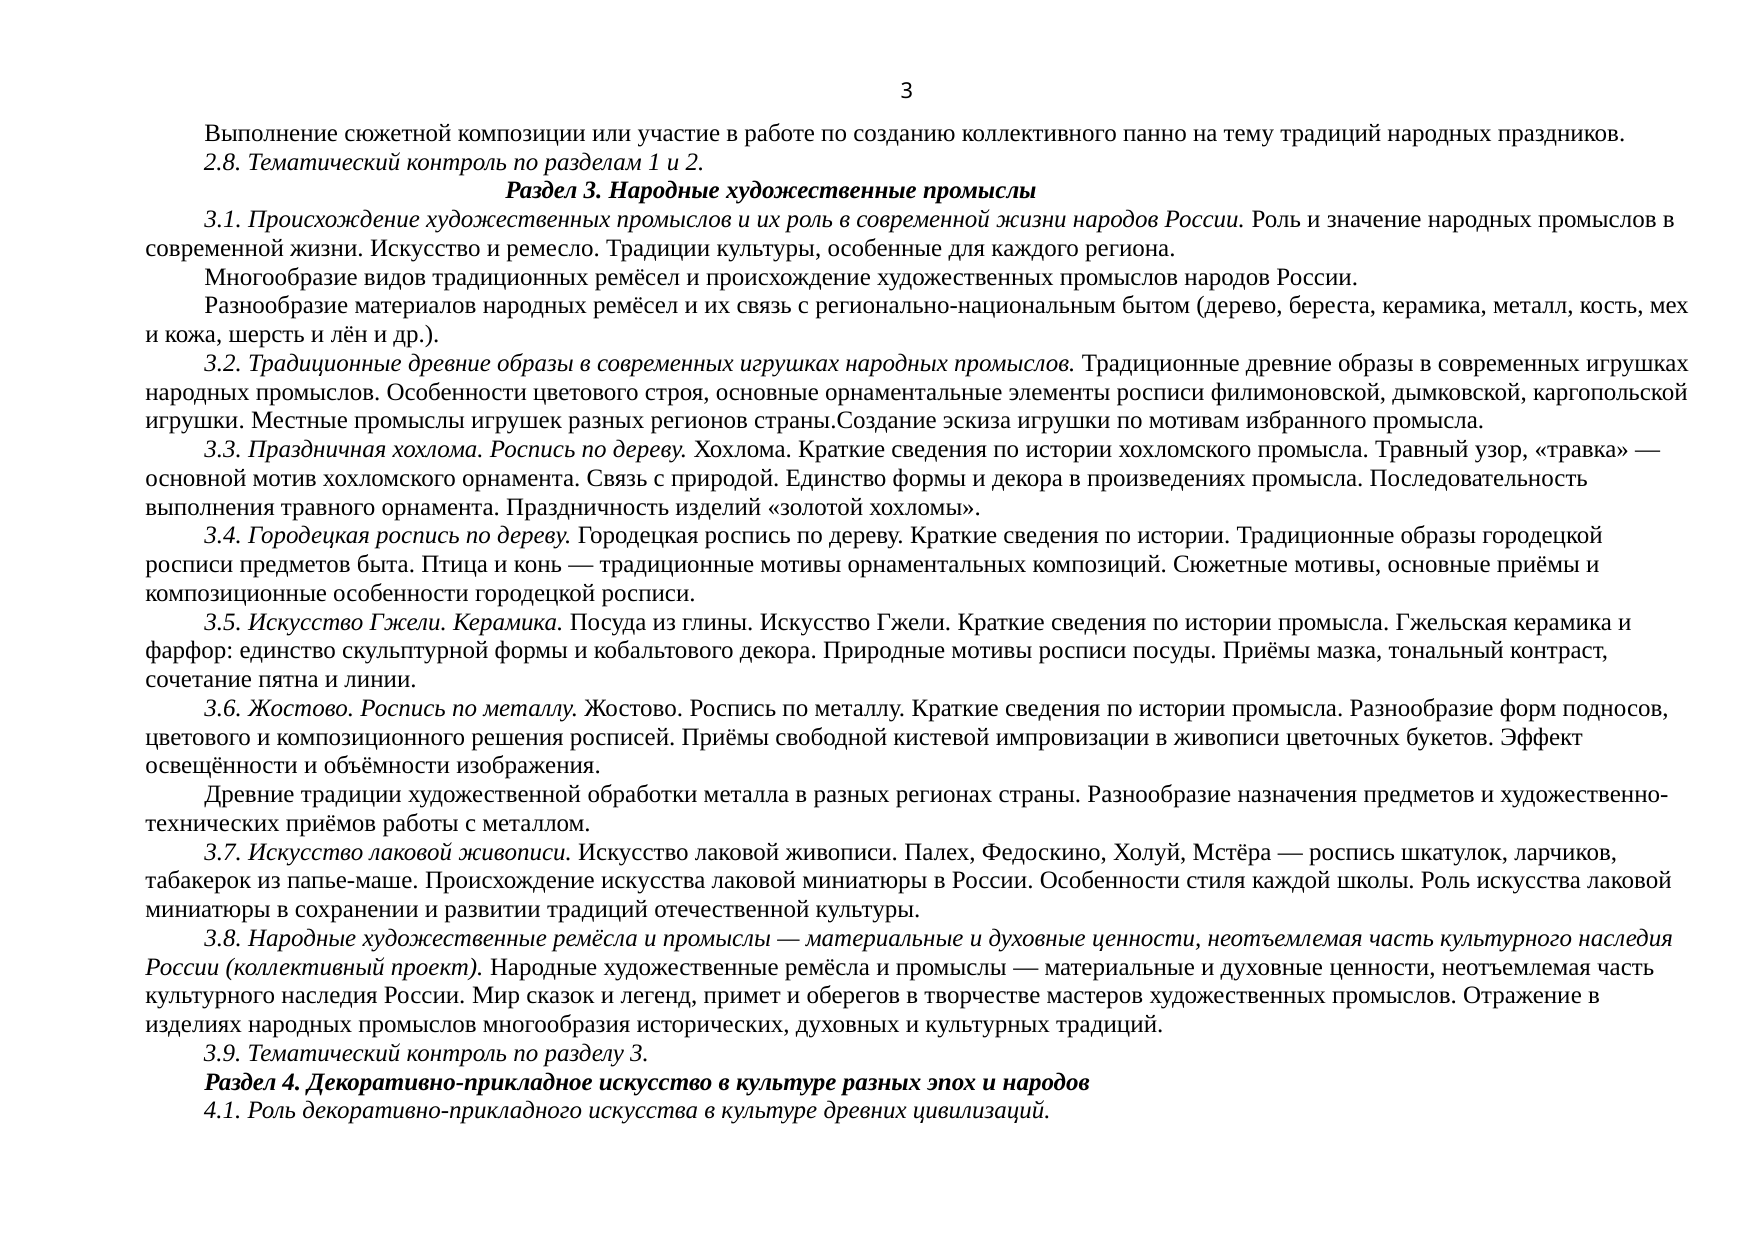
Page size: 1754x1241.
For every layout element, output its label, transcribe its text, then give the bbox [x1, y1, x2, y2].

text 3.1. Происхождение художественных промыслов и их роль в современной жизни народов России. Роль и значение народных промыслов в современной жизни. Искусство и ремесло. Традиции культуры, особенные для каждого региона. [145, 204, 1695, 262]
text 3.2. Традиционные древние образы в современных игрушках народных промыслов. Традиционные древние образы в современных игрушках народных промыслов. Особенности цветового строя, основные орнаментальные элементы росписи филимоновской, дымковской, каргопольской игрушки. Местные промыслы игрушек разных регионов страны.Создание эскиза игрушки по мотивам избранного промысла. [145, 348, 1695, 434]
text Выполнение сюжетной композиции или участие в работе по созданию коллективного панно на тему традиций народных праздников. [145, 118, 1693, 147]
text 3.5. Искусство Гжели. Керамика. Посуда из глины. Искусство Гжели. Краткие сведения по истории промысла. Гжельская керамика и фарфор: единство скульптурной формы и кобальтового декора. Природные мотивы росписи посуды. Приёмы мазка, тональный контраст, сочетание пятна и линии. [145, 607, 1695, 693]
text 3.9. Тематический контроль по разделу 3. [203, 1038, 1695, 1067]
text 3.8. Народные художественные ремёсла и промыслы — материальные и духовные ценности, неотъемлемая часть культурного наследия России (коллективный проект). Народные художественные ремёсла и промыслы — материальные и духовные ценности, неотъемлемая часть культурного наследия России. Мир сказок и легенд, примет и оберегов в творчестве мастеров художественных промыслов. Отражение в изделиях народных промыслов многообразия исторических, духовных и культурных традиций. [145, 923, 1695, 1038]
text 4.1. Роль декоративно-прикладного искусства в культуре древних цивилизаций. [203, 1096, 1695, 1124]
text Многообразие видов традиционных ремёсел и происхождение художественных промыслов народов России. [145, 262, 1695, 291]
text Древние традиции художественной обработки металла в разных регионах страны. Разнообразие назначения предметов и художественно-технических приёмов работы с металлом. [145, 779, 1695, 837]
text 2.8. Тематический контроль по разделам 1 и 2. [203, 147, 1341, 176]
text Раздел 4. Декоративно-прикладное искусство в культуре разных эпох и народов [145, 1067, 1695, 1096]
text 3.4. Городецкая роспись по дереву. Городецкая роспись по дереву. Краткие сведения по истории. Традиционные образы городецкой росписи предметов быта. Птица и конь — традиционные мотивы орнаментальных композиций. Сюжетные мотивы, основные приёмы и композиционные особенности городецкой росписи. [145, 521, 1695, 607]
text 3.3. Праздничная хохлома. Роспись по дереву. Хохлома. Краткие сведения по истории хохломского промысла. Травный узор, «травка» — основной мотив хохломского орнамента. Связь с природой. Единство формы и декора в произведениях промысла. Последовательность выполнения травного орнамента. Праздничность изделий «золотой хохломы». [145, 434, 1695, 521]
text Раздел 3. Народные художественные промыслы [203, 176, 1341, 204]
text 3.7. Искусство лаковой живописи. Искусство лаковой живописи. Палех, Федоскино, Холуй, Мстёра — роспись шкатулок, ларчиков, табакерок из папье-маше. Происхождение искусства лаковой миниатюры в России. Особенности стиля каждой школы. Роль искусства лаковой миниатюры в сохранении и развитии традиций отечественной культуры. [145, 837, 1695, 923]
text 3.6. Жостово. Роспись по металлу. Жостово. Роспись по металлу. Краткие сведения по истории промысла. Разнообразие форм подносов, цветового и композиционного решения росписей. Приёмы свободной кистевой импровизации в живописи цветочных букетов. Эффект освещённости и объёмности изображения. [145, 693, 1695, 779]
text Разнообразие материалов народных ремёсел и их связь с регионально-национальным бытом (дерево, береста, керамика, металл, кость, мех и кожа, шерсть и лён и др.). [145, 291, 1695, 348]
